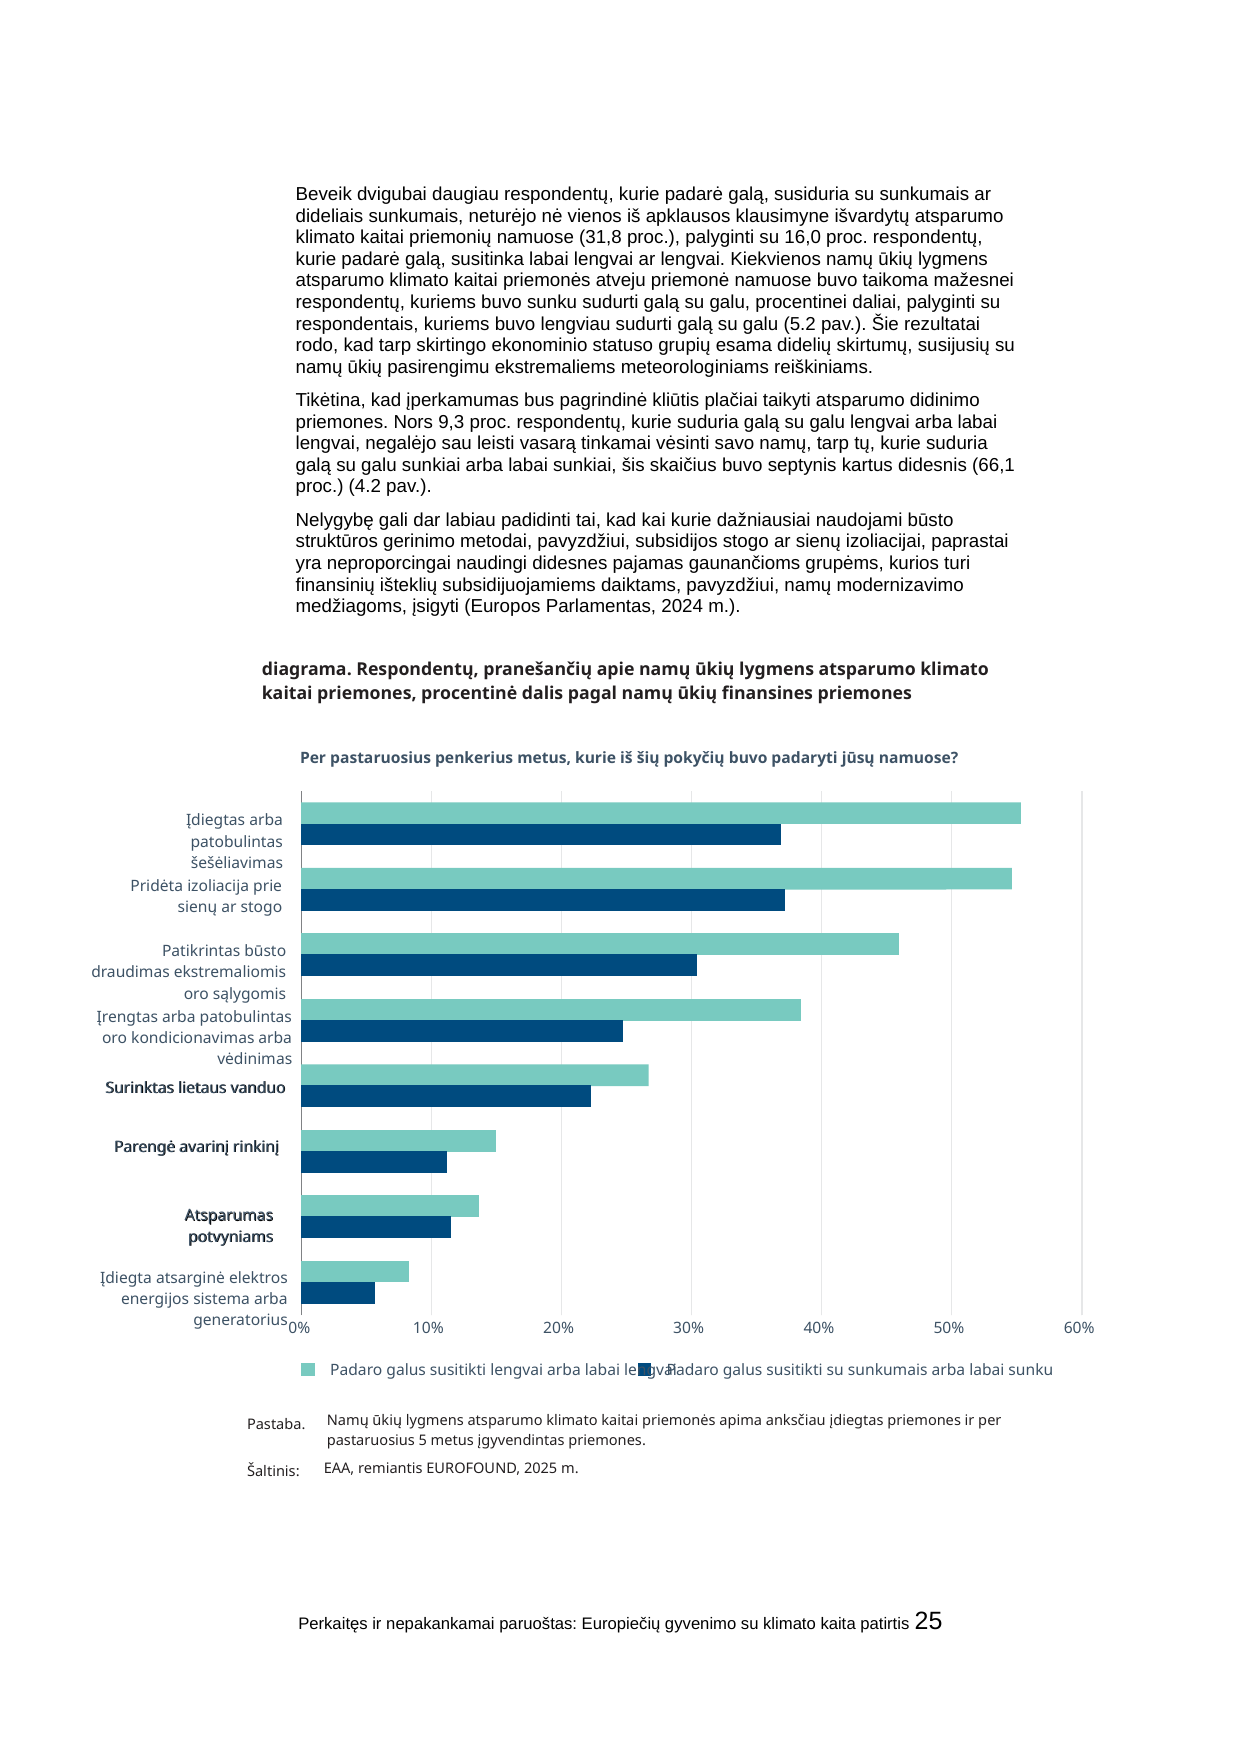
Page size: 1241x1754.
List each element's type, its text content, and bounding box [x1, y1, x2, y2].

text Tikėtina, kad įperkamumas bus pagrindinė kliūtis plačiai taikyti atsparumo didinimo priemones. Nors 9,3 proc. respondentų, kurie suduria galą su galu lengvai arba labai lengvai, negalėjo sau leisti vasarą tinkamai vėsinti savo namų, tarp tų, kurie suduria galą su galu sunkiai arba labai sunkiai, šis skaičius buvo septynis kartus didesnis (66,1 proc.) (4.2 pav.). [295, 389, 1022, 497]
text Beveik dvigubai daugiau respondentų, kurie padarė galą, susiduria su sunkumais ar dideliais sunkumais, neturėjo nė vienos iš apklausos klausimyne išvardytų atsparumo klimato kaitai priemonių namuose (31,8 proc.), palyginti su 16,0 proc. respondentų, kurie padarė galą, susitinka labai lengvai ar lengvai. Kiekvienos namų ūkių lygmens atsparumo klimato kaitai priemonės atveju priemonė namuose buvo taikoma mažesnei respondentų, kuriems buvo sunku sudurti galą su galu, procentinei daliai, palyginti su respondentais, kuriems buvo lengviau sudurti galą su galu (5.2 pav.). Šie rezultatai rodo, kad tarp skirtingo ekonominio statuso grupių esama didelių skirtumų, susijusių su namų ūkių pasirengimu ekstremaliems meteorologiniams reiškiniams. [295, 183, 1022, 377]
text Nelygybę gali dar labiau padidinti tai, kad kai kurie dažniausiai naudojami būsto struktūros gerinimo metodai, pavyzdžiui, subsidijos stogo ar sienų izoliacijai, paprastai yra neproporcingai naudingi didesnes pajamas gaunančioms grupėms, kurios turi finansinių išteklių subsidijuojamiems daiktams, pavyzdžiui, namų modernizavimo medžiagoms, įsigyti (Europos Parlamentas, 2024 m.). [295, 509, 1022, 616]
